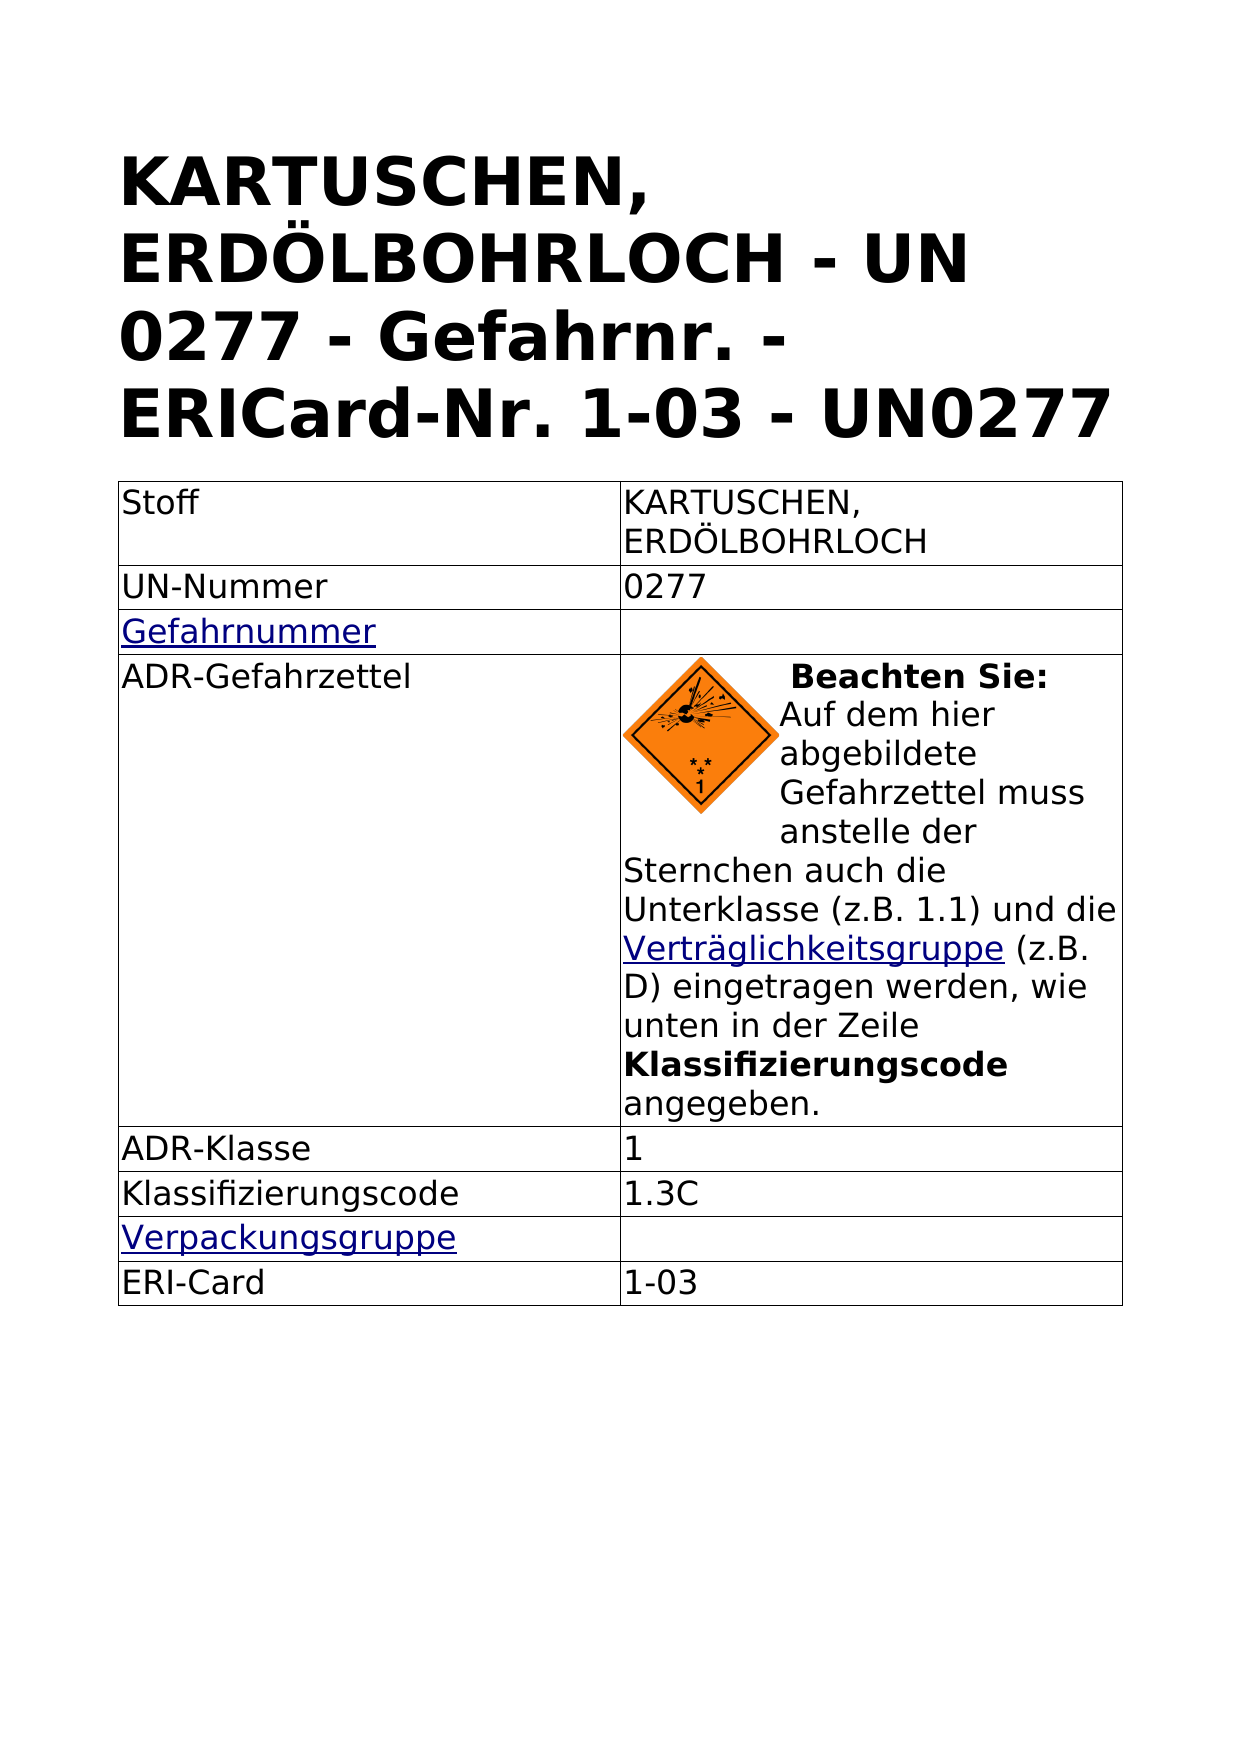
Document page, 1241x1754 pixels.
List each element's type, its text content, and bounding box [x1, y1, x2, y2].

table_cell ADR-Gefahrzettel [119, 655, 620, 1126]
table_cell Gefahrnummer [119, 610, 620, 654]
table_cell 1 [621, 1127, 1122, 1171]
table_cell Beachten Sie: Auf dem hier abgebildete Gefahrzettel muss anstelle der Sternchen auch die Unterklasse (z.B. 1.1) und die Verträglichkeitsgruppe (z.B. D) eingetragen werden, wie unten in der Zeile Klassifizierungscode angegeben. [621, 655, 1122, 1126]
table_cell UN-Nummer [119, 566, 620, 609]
table_header KARTUSCHEN, ERDÖLBOHRLOCH [621, 482, 1122, 564]
subtitle KARTUSCHEN, ERDÖLBOHRLOCH - UN 0277 - Gefahrnr. - ERICard-Nr. 1-03 - UN0277 [118, 143, 1122, 453]
table_cell 1.3C [621, 1172, 1122, 1216]
table_cell 1-03 [621, 1262, 1122, 1305]
table_cell ADR-Klasse [119, 1127, 620, 1171]
table_cell 0277 [621, 566, 1122, 609]
table_cell ERI-Card [119, 1262, 620, 1305]
picture [622, 657, 780, 814]
table_cell [621, 610, 1122, 654]
table_cell [621, 1217, 1122, 1261]
table_header Stoff [119, 482, 620, 564]
table_cell Klassifizierungscode [119, 1172, 620, 1216]
table_cell Verpackungsgruppe [119, 1217, 620, 1261]
